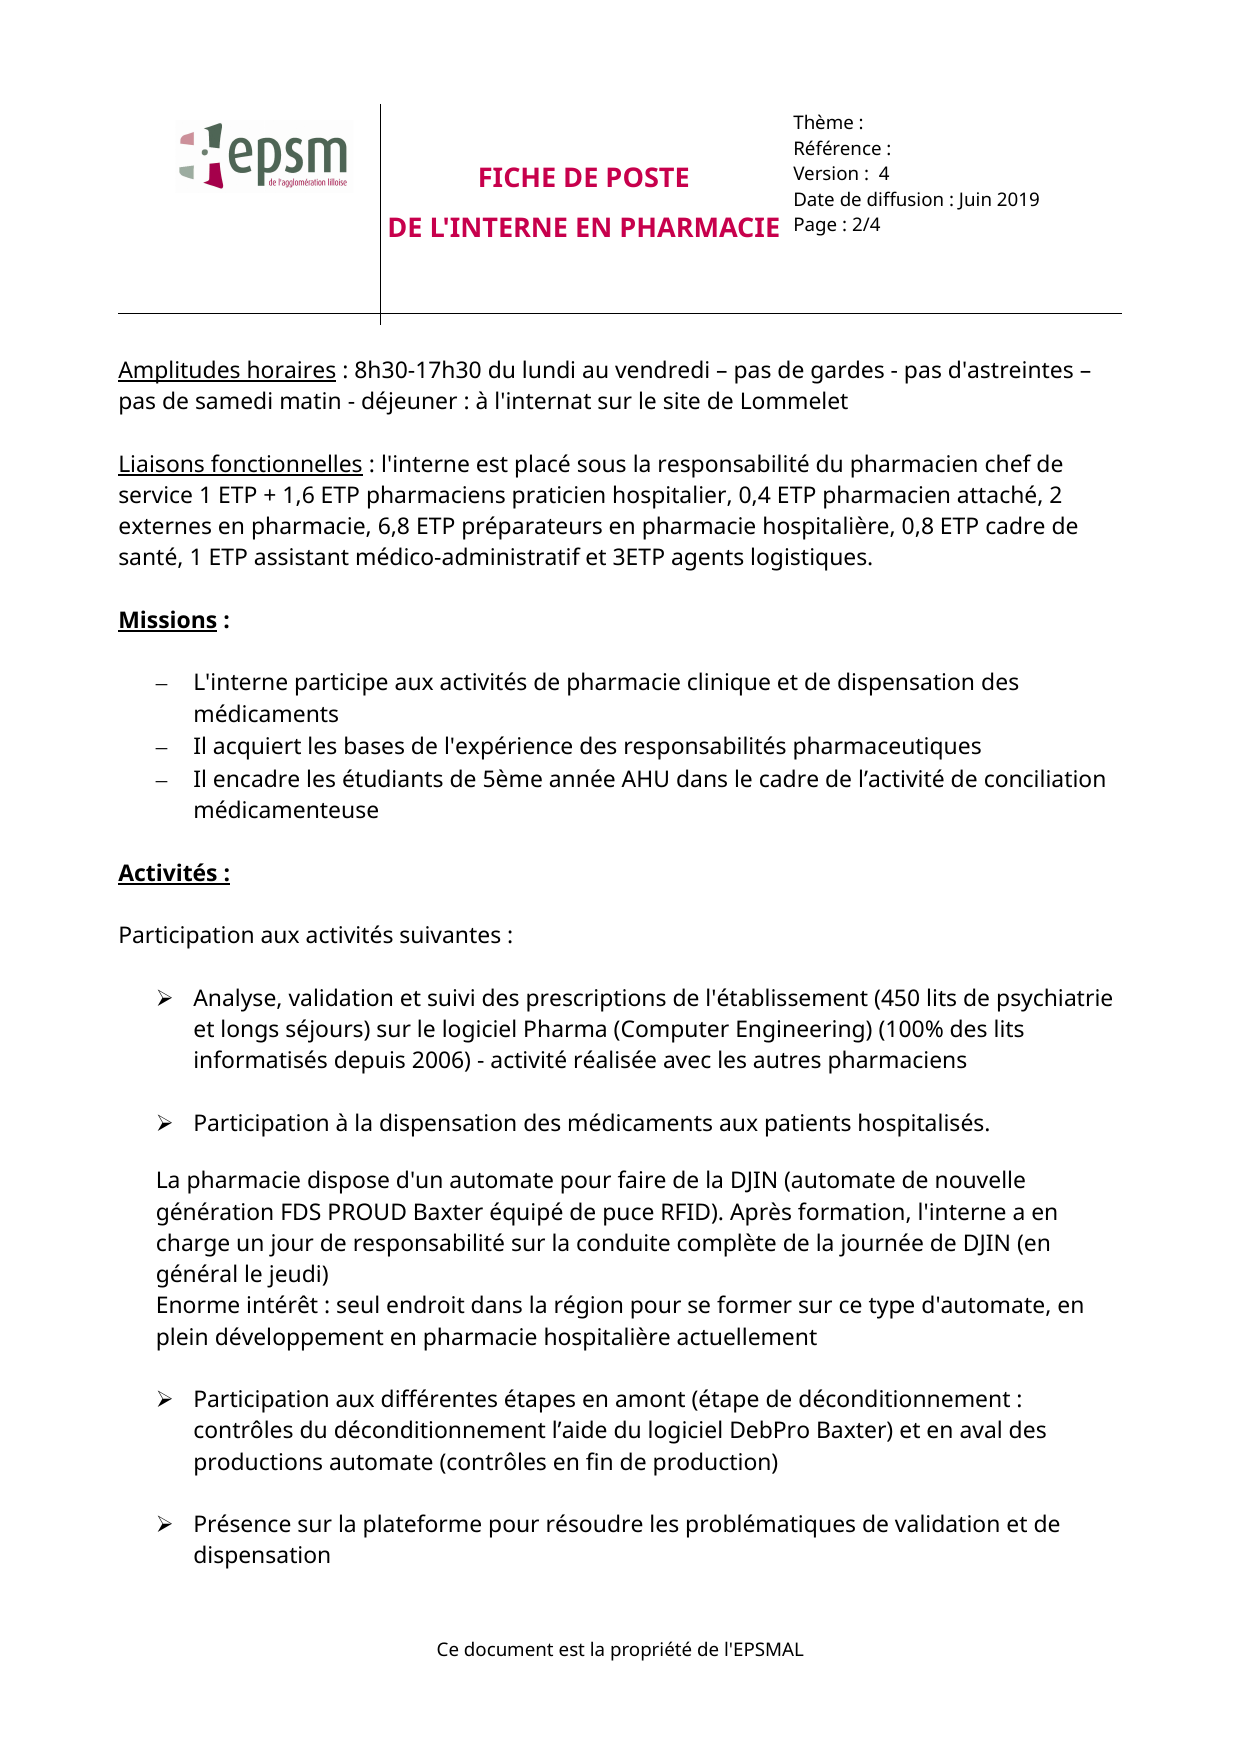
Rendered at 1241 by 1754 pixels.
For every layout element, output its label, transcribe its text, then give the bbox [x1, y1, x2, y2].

list Participation à la dispensation des médicaments aux patients hospitalisés. [156, 1107, 1122, 1138]
text Missions : [118, 604, 1122, 635]
list Analyse, validation et suivi des prescriptions de l'établissement (450 lits de psychiatrie et longs séjours) sur le logiciel Pharma (Computer Engineering) (100% des lits informatisés depuis 2006) - activité réalisée avec les autres pharmaciens [156, 982, 1122, 1075]
list L'interne participe aux activités de pharmacie clinique et de dispensation des médicaments [156, 666, 1122, 729]
text Liaisons fonctionnelles : l'interne est placé sous la responsabilité du pharmacien chef de service 1 ETP + 1,6 ETP pharmaciens praticien hospitalier, 0,4 ETP pharmacien attaché, 2 externes en pharmacie, 6,8 ETP préparateurs en pharmacie hospitalière, 0,8 ETP cadre de santé, 1 ETP assistant médico-administratif et 3ETP agents logistiques. [118, 448, 1122, 573]
list Amplitudes horaires : 8h30-17h30 du lundi au vendredi – pas de gardes - pas d'astreintes – pas de samedi matin - déjeuner : à l'internat sur le site de Lommelet [118, 354, 1122, 416]
list Il encadre les étudiants de 5ème année AHU dans le cadre de l’activité de conciliation médicamenteuse [156, 763, 1122, 825]
list Présence sur la plateforme pour résoudre les problématiques de validation et de dispensation [156, 1508, 1122, 1570]
text La pharmacie dispose d'un automate pour faire de la DJIN (automate de nouvelle génération FDS PROUD Baxter équipé de puce RFID). Après formation, l'interne a en charge un jour de responsabilité sur la conduite complète de la journée de DJIN (en général le jeudi) [156, 1164, 1122, 1289]
text Participation aux activités suivantes : [118, 919, 1122, 950]
list Participation aux différentes étapes en amont (étape de déconditionnement : contrôles du déconditionnement l’aide du logiciel DebPro Baxter) et en aval des productions automate (contrôles en fin de production) [156, 1383, 1122, 1477]
list Il acquiert les bases de l'expérience des responsabilités pharmaceutiques [156, 730, 1122, 761]
text Enorme intérêt : seul endroit dans la région pour se former sur ce type d'automate, en plein développement en pharmacie hospitalière actuellement [156, 1289, 1122, 1352]
text Activités : [118, 857, 1122, 888]
